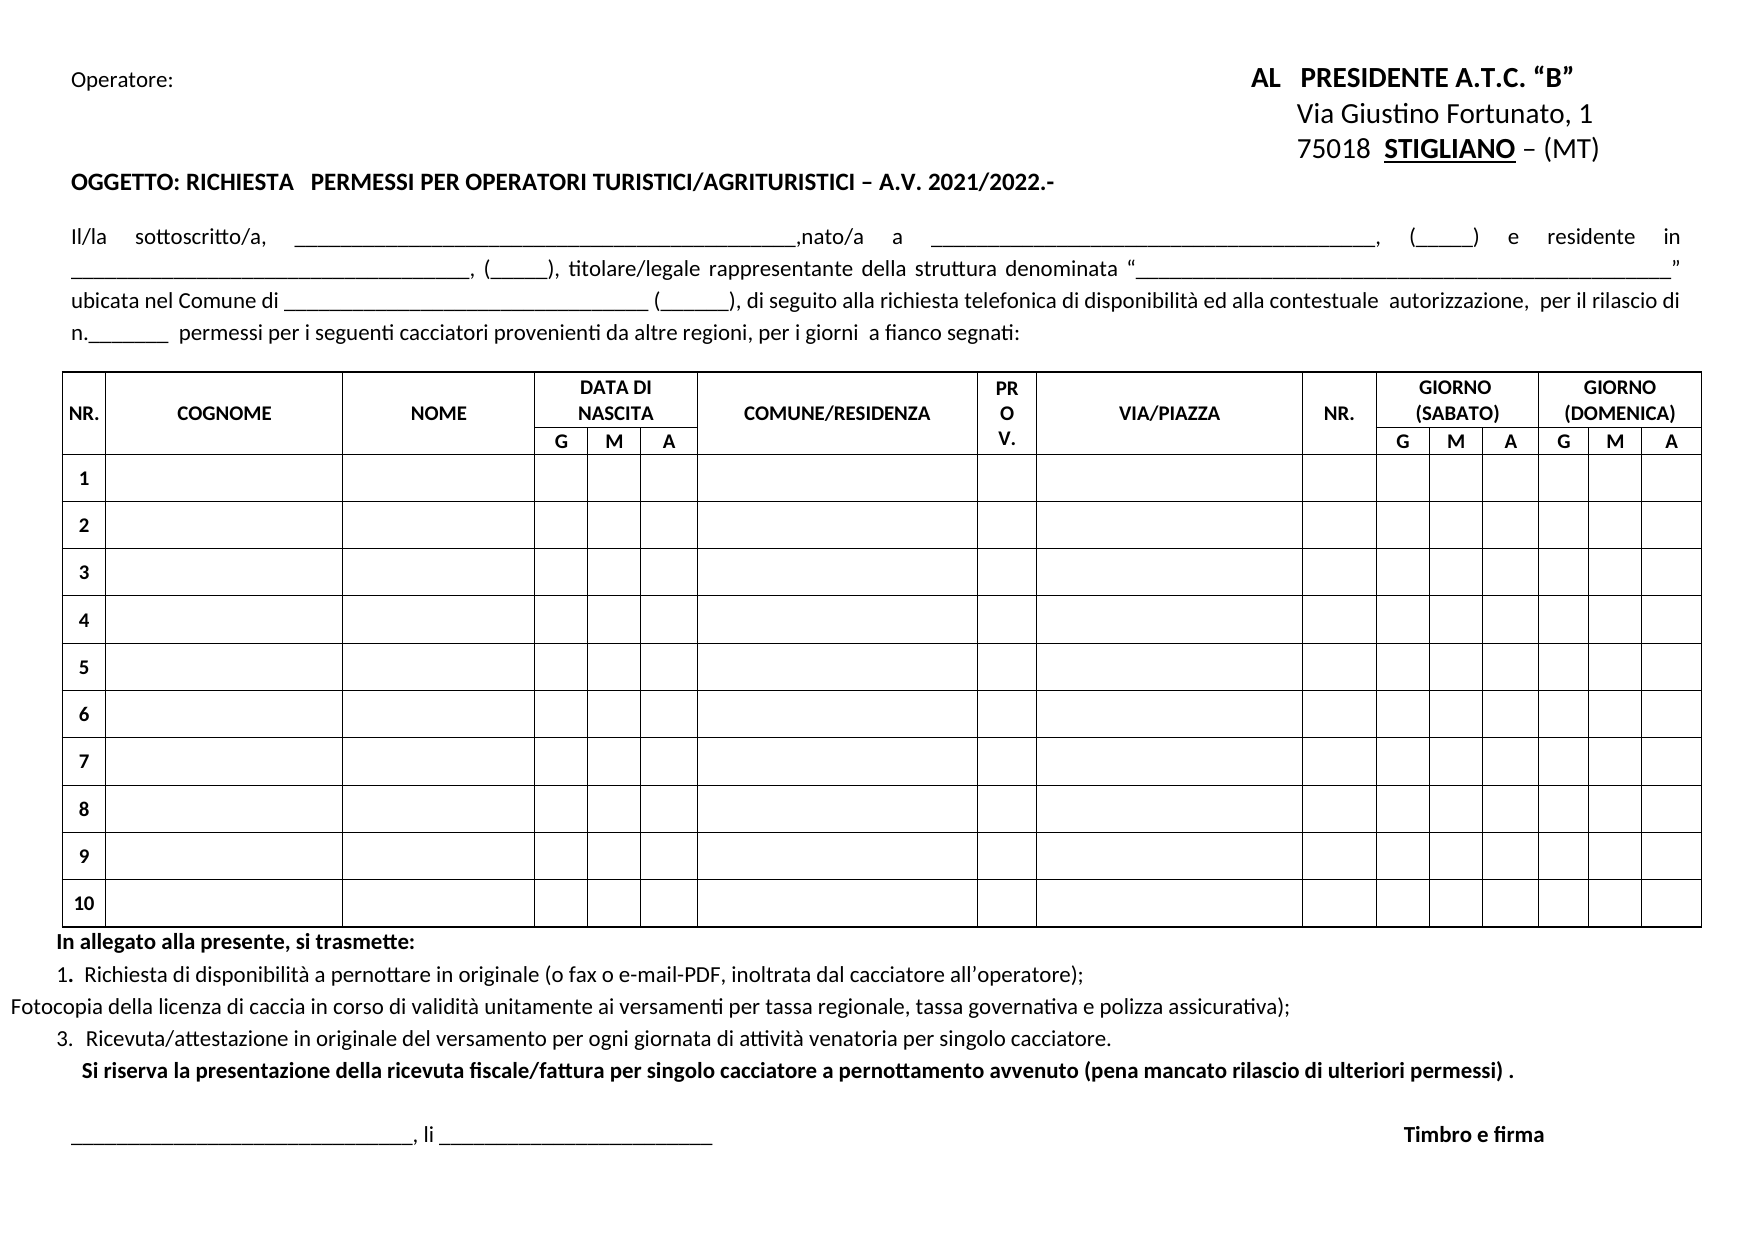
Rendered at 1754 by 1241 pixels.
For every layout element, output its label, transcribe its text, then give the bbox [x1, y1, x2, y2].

table_cell [1589, 596, 1641, 643]
table_cell [588, 833, 640, 879]
table_cell 8 [63, 786, 105, 832]
table_cell [1483, 691, 1538, 737]
text Si riserva la presentazione della ricevuta fiscale/fattura per singolo cacciatore a pernottamento avvenuto (pena mancato rilascio di ulteriori permessi) . [56, 1056, 1683, 1084]
table_cell [1539, 833, 1588, 879]
table_cell [1303, 833, 1376, 879]
table_cell [1642, 738, 1701, 784]
table_cell [641, 455, 697, 501]
table_cell [1589, 880, 1641, 926]
table_cell [1037, 502, 1302, 548]
table_header NR. [1303, 373, 1376, 453]
table_cell [1483, 880, 1538, 926]
table_cell [1642, 880, 1701, 926]
table_cell [1642, 502, 1701, 548]
table_cell [1642, 786, 1701, 832]
table_cell [588, 502, 640, 548]
table_cell [1037, 833, 1302, 879]
table_cell [343, 738, 534, 784]
table_cell [343, 644, 534, 690]
table_cell [535, 691, 587, 737]
table_cell A [1642, 428, 1701, 453]
table_cell [698, 738, 977, 784]
table_cell [1430, 691, 1482, 737]
table_cell [343, 502, 534, 548]
table_cell [106, 738, 342, 784]
text 1. Richiesta di disponibilità a pernottare in originale (o fax o e-mail-PDF, inoltrata dal cacciatore all’operatore); [56, 960, 1683, 988]
table_cell [343, 596, 534, 643]
table_cell [1377, 880, 1429, 926]
table_cell [535, 502, 587, 548]
table_cell [106, 644, 342, 690]
table_cell [1303, 738, 1376, 784]
table_cell [588, 596, 640, 643]
table_cell [588, 549, 640, 595]
table_cell [588, 644, 640, 690]
table_cell M [588, 428, 640, 453]
table_cell [1539, 549, 1588, 595]
table_cell [1037, 738, 1302, 784]
table_cell [1642, 833, 1701, 879]
table_cell [1037, 691, 1302, 737]
table_cell [698, 502, 977, 548]
table_cell [1430, 880, 1482, 926]
table_cell [1642, 549, 1701, 595]
table_cell A [641, 428, 697, 453]
table_cell [641, 738, 697, 784]
table_cell [535, 833, 587, 879]
table_cell [1642, 691, 1701, 737]
table_cell [588, 786, 640, 832]
table_cell [1377, 549, 1429, 595]
table_cell [1539, 738, 1588, 784]
table_cell [1377, 833, 1429, 879]
table_cell [1377, 691, 1429, 737]
table_cell G [1377, 428, 1429, 453]
table_cell [1430, 644, 1482, 690]
table_cell [1539, 644, 1588, 690]
table_cell M [1589, 428, 1641, 453]
table_cell [106, 502, 342, 548]
table_cell [1430, 833, 1482, 879]
table_cell [698, 691, 977, 737]
table_cell [1377, 738, 1429, 784]
table_cell [1589, 738, 1641, 784]
table_cell 2 [63, 502, 105, 548]
table_cell [978, 502, 1036, 548]
table_cell [1303, 455, 1376, 501]
table_cell 10 [63, 880, 105, 926]
table_cell [1483, 455, 1538, 501]
table_cell 5 [63, 644, 105, 690]
table_cell [1430, 786, 1482, 832]
table_cell [978, 455, 1036, 501]
table_cell [588, 880, 640, 926]
table_cell [535, 596, 587, 643]
table_cell [1377, 786, 1429, 832]
table_cell [106, 786, 342, 832]
table_cell [1483, 644, 1538, 690]
table_cell [1303, 549, 1376, 595]
text ______________________________, li ________________________ Timbro e firma [71, 1121, 1683, 1149]
table_cell [1589, 455, 1641, 501]
table_cell [641, 502, 697, 548]
table_cell [343, 880, 534, 926]
text Il/la sottoscritto/a, ____________________________________________,nato/a a _______________________________________, (_____) e residente in ___________________________________, (_____), titolare/legale rappresentante della struttura denominata “_______________________________________________” ubicata nel Comune di ________________________________ (______), di seguito alla richiesta telefonica di disponibilità ed alla contestuale autorizzazione, per il rilascio di n._______ permessi per i seguenti cacciatori provenienti da altre regioni, per i giorni a fianco segnati: [71, 222, 1683, 346]
table_cell [1483, 786, 1538, 832]
table_cell [641, 833, 697, 879]
table_cell [1539, 596, 1588, 643]
table_cell [1037, 786, 1302, 832]
table_cell [641, 596, 697, 643]
table_cell [1539, 786, 1588, 832]
table_cell [641, 644, 697, 690]
table_cell 4 [63, 596, 105, 643]
table_cell [1303, 596, 1376, 643]
table_cell [1589, 644, 1641, 690]
table_cell [978, 833, 1036, 879]
table_cell [1483, 549, 1538, 595]
table_cell [106, 833, 342, 879]
table_cell [535, 549, 587, 595]
table_cell [1642, 644, 1701, 690]
table_cell 6 [63, 691, 105, 737]
table_cell [1037, 455, 1302, 501]
table_cell M [1430, 428, 1482, 453]
table_cell [1303, 880, 1376, 926]
table_cell [106, 880, 342, 926]
table_cell [1303, 644, 1376, 690]
table_cell [343, 786, 534, 832]
table_cell [106, 691, 342, 737]
table_cell [1037, 549, 1302, 595]
table_cell [1589, 786, 1641, 832]
table_cell [535, 786, 587, 832]
table_cell 1 [63, 455, 105, 501]
table_cell [1430, 502, 1482, 548]
table_cell [1377, 502, 1429, 548]
table_cell [1483, 738, 1538, 784]
table_cell [106, 455, 342, 501]
table_cell [535, 455, 587, 501]
table_cell [588, 738, 640, 784]
list Fotocopia della licenza di caccia in corso di validità unitamente ai versamenti per tassa regionale, tassa governativa e polizza assicurativa); [0, 992, 1683, 1020]
table_cell [641, 691, 697, 737]
table_cell [1539, 880, 1588, 926]
table_cell [588, 691, 640, 737]
table_cell [1377, 596, 1429, 643]
table_cell [1589, 833, 1641, 879]
table_cell 3 [63, 549, 105, 595]
table_header GIORNO (SABATO) [1377, 373, 1538, 427]
list Ricevuta/attestazione in originale del versamento per ogni giornata di attività venatoria per singolo cacciatore. [56, 1024, 1683, 1052]
table_cell [1483, 833, 1538, 879]
table_cell [106, 596, 342, 643]
table_cell [1303, 502, 1376, 548]
table_cell [1539, 455, 1588, 501]
table_header COGNOME [106, 373, 342, 453]
text 75018 STIGLIANO – (MT) [71, 130, 1683, 166]
table_cell [1642, 455, 1701, 501]
table_cell [978, 644, 1036, 690]
table_cell [1539, 691, 1588, 737]
text In allegato alla presente, si trasmette: [56, 927, 1683, 956]
table_cell [978, 549, 1036, 595]
table_cell [1430, 455, 1482, 501]
table_cell [698, 880, 977, 926]
table_header NR. [63, 373, 105, 453]
table_cell [1589, 549, 1641, 595]
text OGGETTO: RICHIESTA PERMESSI PER OPERATORI TURISTICI/AGRITURISTICI – A.V. 2021/2022.- [71, 166, 1683, 196]
table_cell [1483, 502, 1538, 548]
table_cell [978, 596, 1036, 643]
text Operatore: AL PRESIDENTE A.T.C. “B” [71, 59, 1683, 95]
table_cell [698, 549, 977, 595]
table_header PROV. [978, 373, 1036, 453]
table_cell [1483, 596, 1538, 643]
table_cell [698, 833, 977, 879]
table_header NOME [343, 373, 534, 453]
table_cell G [1539, 428, 1588, 453]
table_cell [1430, 549, 1482, 595]
table_cell [698, 455, 977, 501]
table_cell [978, 880, 1036, 926]
table_cell [535, 738, 587, 784]
table_header GIORNO (DOMENICA) [1539, 373, 1701, 427]
table_cell [535, 644, 587, 690]
table_cell [1430, 596, 1482, 643]
table_header COMUNE/RESIDENZA [698, 373, 977, 453]
table_header DATA DI NASCITA [535, 373, 697, 427]
table_cell [588, 455, 640, 501]
table_header VIA/PIAZZA [1037, 373, 1302, 453]
table_cell [343, 833, 534, 879]
table_cell [106, 549, 342, 595]
table_cell G [535, 428, 587, 453]
table_cell [1589, 691, 1641, 737]
table_cell [343, 455, 534, 501]
table_cell [978, 738, 1036, 784]
table_cell [1037, 644, 1302, 690]
table_cell [698, 596, 977, 643]
table_cell [1430, 738, 1482, 784]
table_cell [1037, 596, 1302, 643]
table_cell [343, 549, 534, 595]
table_cell [698, 786, 977, 832]
table_cell [698, 644, 977, 690]
table_cell [1377, 644, 1429, 690]
text Via Giustino Fortunato, 1 [71, 95, 1683, 130]
table_cell [1539, 502, 1588, 548]
table_cell [1037, 880, 1302, 926]
table_cell [641, 549, 697, 595]
table_cell 7 [63, 738, 105, 784]
table_cell [1303, 691, 1376, 737]
table_cell [641, 786, 697, 832]
table_cell A [1483, 428, 1538, 453]
table_cell [1303, 786, 1376, 832]
table_cell [535, 880, 587, 926]
table_cell [978, 691, 1036, 737]
table_cell [978, 786, 1036, 832]
table_cell [1589, 502, 1641, 548]
table_cell [641, 880, 697, 926]
table_cell [1642, 596, 1701, 643]
table_cell [1377, 455, 1429, 501]
table_cell [343, 691, 534, 737]
table_cell 9 [63, 833, 105, 879]
